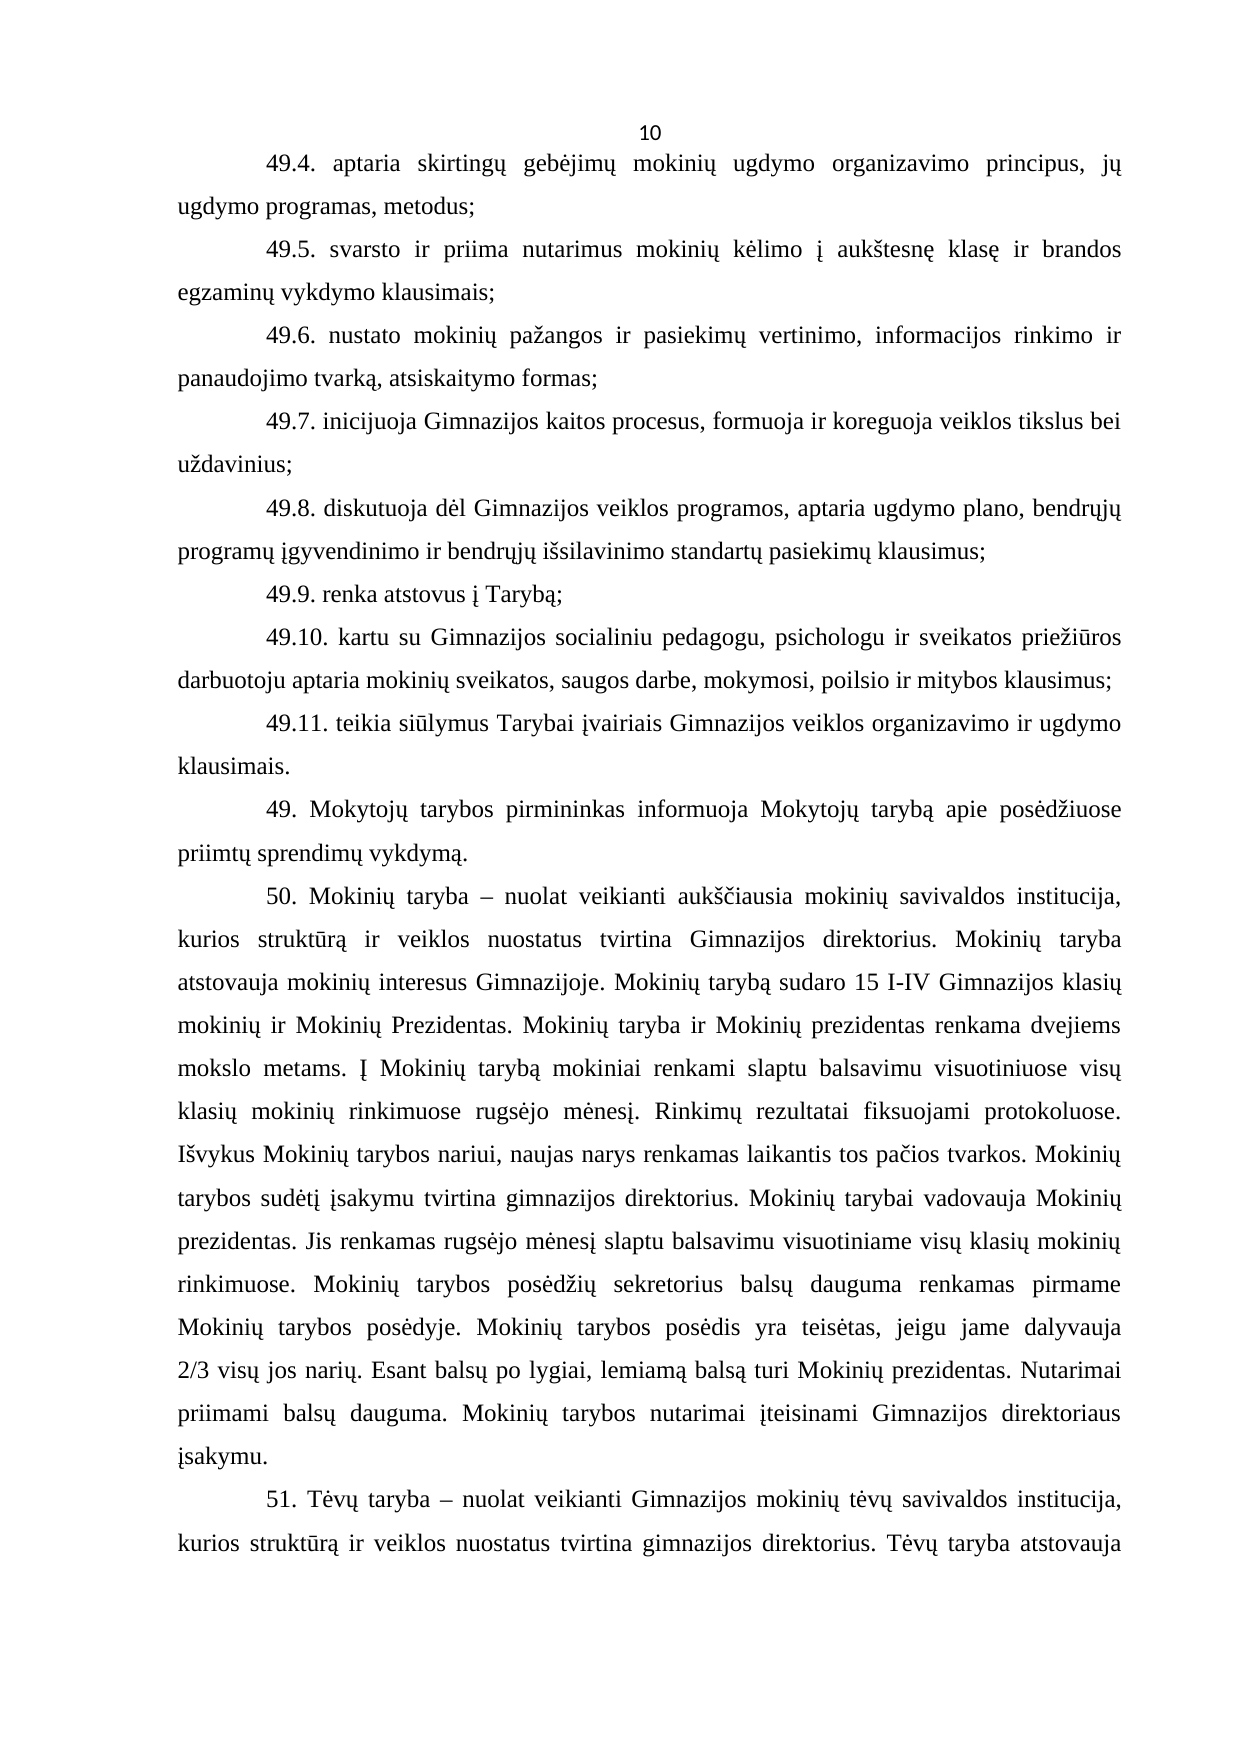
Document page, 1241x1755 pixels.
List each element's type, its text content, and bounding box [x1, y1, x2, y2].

text 49.7. inicijuoja Gimnazijos kaitos procesus, formuoja ir koreguoja veiklos tikslus bei uždavinius; [177, 406, 1122, 478]
text 49.4. aptaria skirtingų gebėjimų mokinių ugdymo organizavimo principus, jų ugdymo programas, metodus; [177, 148, 1122, 219]
text 49. Mokytojų tarybos pirmininkas informuoja Mokytojų tarybą apie posėdžiuose priimtų sprendimų vykdymą. [177, 794, 1122, 866]
text 49.10. kartu su Gimnazijos socialiniu pedagogu, psichologu ir sveikatos priežiūros darbuotoju aptaria mokinių sveikatos, saugos darbe, mokymosi, poilsio ir mitybos klausimus; [177, 622, 1122, 694]
text 49.6. nustato mokinių pažangos ir pasiekimų vertinimo, informacijos rinkimo ir panaudojimo tvarką, atsiskaitymo formas; [177, 320, 1122, 392]
text 49.9. renka atstovus į Tarybą; [177, 579, 1122, 608]
text 49.11. teikia siūlymus Tarybai įvairiais Gimnazijos veiklos organizavimo ir ugdymo klausimais. [177, 708, 1122, 780]
text 50. Mokinių taryba – nuolat veikianti aukščiausia mokinių savivaldos institucija, kurios struktūrą ir veiklos nuostatus tvirtina Gimnazijos direktorius. Mokinių taryba atstovauja mokinių interesus Gimnazijoje. Mokinių tarybą sudaro 15 I-IV Gimnazijos klasių mokinių ir Mokinių Prezidentas. Mokinių taryba ir Mokinių prezidentas renkama dvejiems mokslo metams. Į Mokinių tarybą mokiniai renkami slaptu balsavimu visuotiniuose visų klasių mokinių rinkimuose rugsėjo mėnesį. Rinkimų rezultatai fiksuojami protokoluose. Išvykus Mokinių tarybos nariui, naujas narys renkamas laikantis tos pačios tvarkos. Mokinių tarybos sudėtį įsakymu tvirtina gimnazijos direktorius. Mokinių tarybai vadovauja Mokinių prezidentas. Jis renkamas rugsėjo mėnesį slaptu balsavimu visuotiniame visų klasių mokinių rinkimuose. Mokinių tarybos posėdžių sekretorius balsų dauguma renkamas pirmame Mokinių tarybos posėdyje. Mokinių tarybos posėdis yra teisėtas, jeigu jame dalyvauja 2/3 visų jos narių. Esant balsų po lygiai, lemiamą balsą turi Mokinių prezidentas. Nutarimai priimami balsų dauguma. Mokinių tarybos nutarimai įteisinami Gimnazijos direktoriaus įsakymu. [177, 881, 1122, 1470]
text 51. Tėvų taryba – nuolat veikianti Gimnazijos mokinių tėvų savivaldos institucija, kurios struktūrą ir veiklos nuostatus tvirtina gimnazijos direktorius. Tėvų taryba atstovauja [177, 1484, 1122, 1556]
text 49.5. svarsto ir priima nutarimus mokinių kėlimo į aukštesnę klasę ir brandos egzaminų vykdymo klausimais; [177, 234, 1122, 306]
text 49.8. diskutuoja dėl Gimnazijos veiklos programos, aptaria ugdymo plano, bendrųjų programų įgyvendinimo ir bendrųjų išsilavinimo standartų pasiekimų klausimus; [177, 493, 1122, 564]
